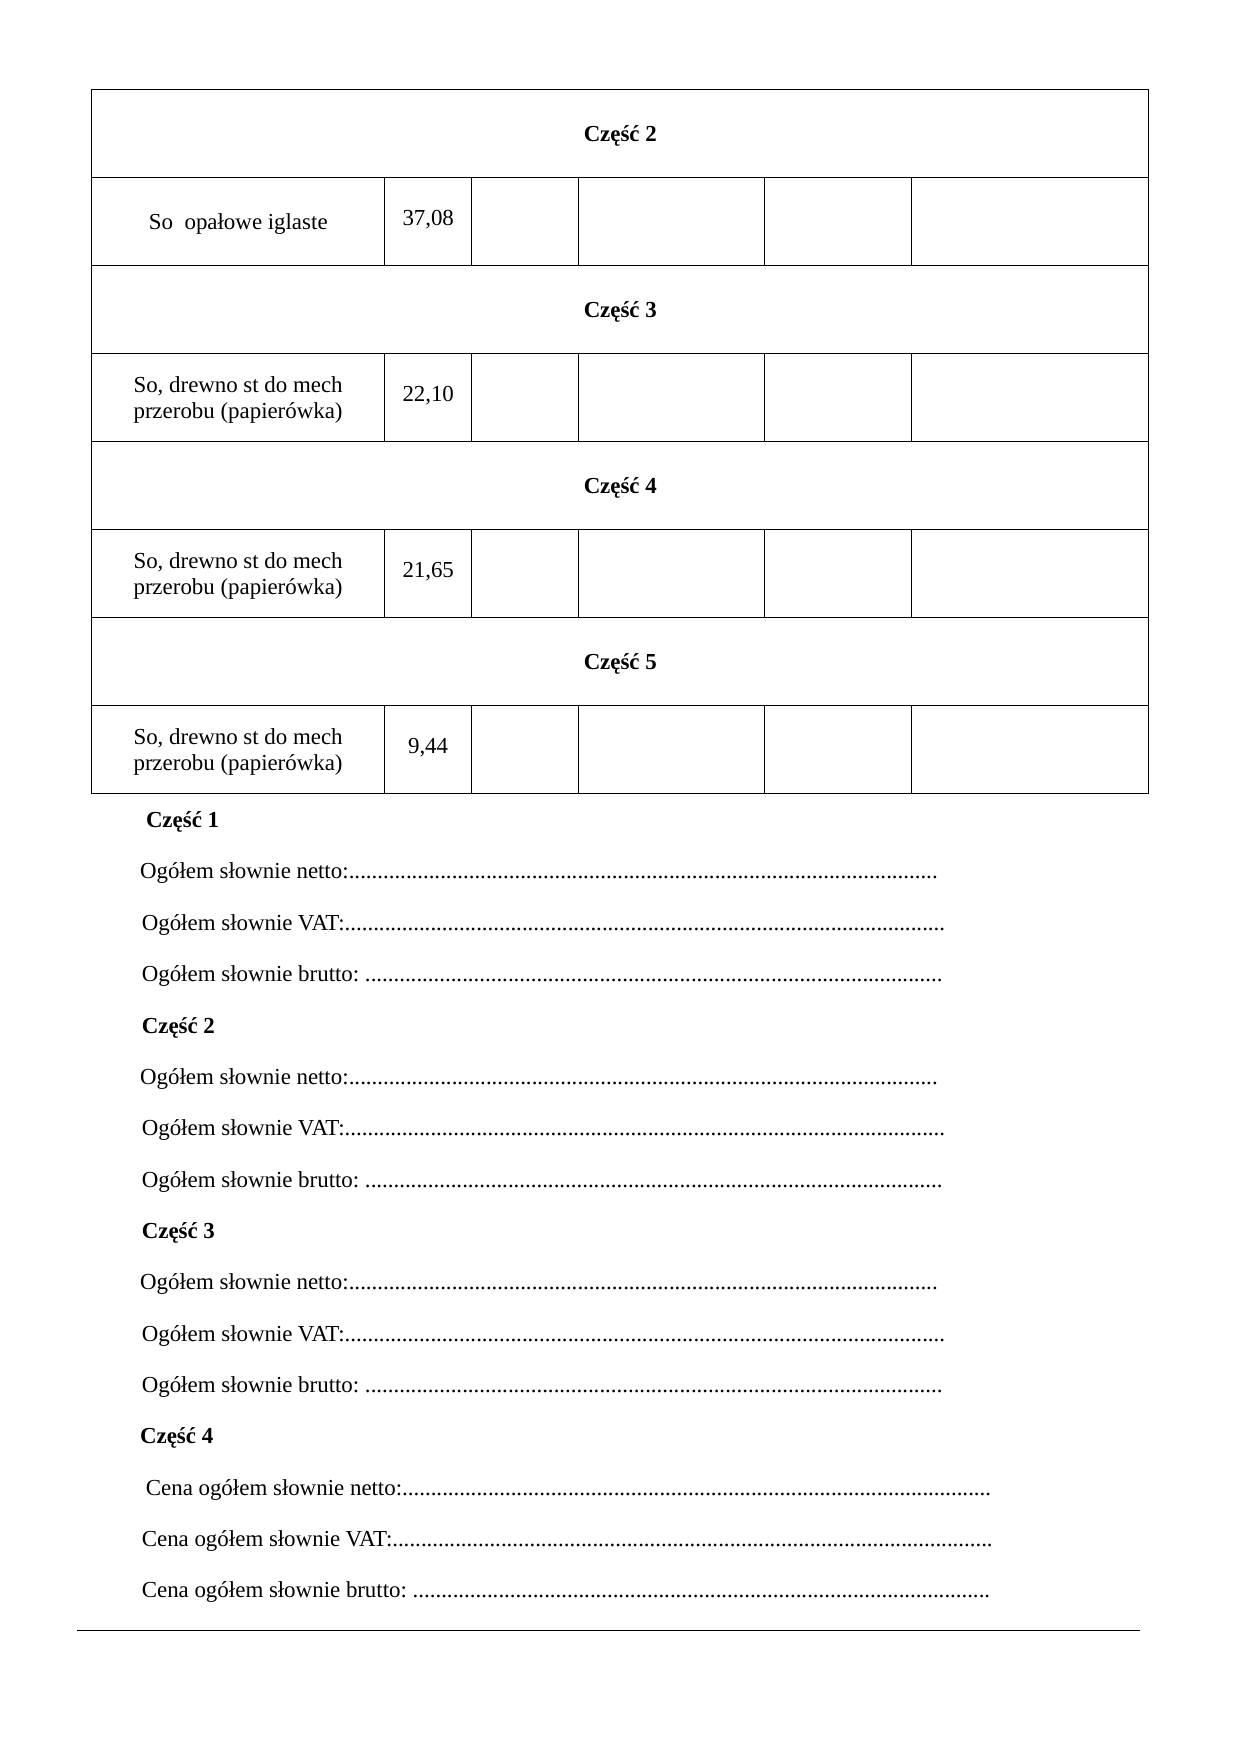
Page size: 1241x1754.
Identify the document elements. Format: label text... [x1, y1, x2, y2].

table_cell [472, 706, 578, 793]
table_cell Część 5 [92, 618, 1148, 705]
text Ogółem słownie VAT:......................................................................................................... [118, 1320, 1152, 1346]
table_cell [765, 178, 911, 264]
text Część 2 [118, 1012, 1152, 1038]
text Ogółem słownie VAT:......................................................................................................... [118, 1114, 1152, 1141]
text Cena ogółem słownie brutto: ..................................................................................................... [118, 1577, 1152, 1603]
table_cell So, drewno st do mech przerobu (papierówka) [92, 706, 384, 793]
text Ogółem słownie netto:....................................................................................................... [88, 1063, 1152, 1089]
table_cell So, drewno st do mech przerobu (papierówka) [92, 530, 384, 617]
table_cell 37,08 [385, 178, 471, 264]
table_cell [579, 178, 764, 264]
text Ogółem słownie brutto: ..................................................................................................... [118, 1166, 1152, 1192]
table_cell [912, 706, 1148, 793]
table_cell Część 2 [92, 90, 1148, 177]
table_cell [912, 178, 1148, 264]
table_cell Część 4 [92, 442, 1148, 529]
table_cell [472, 530, 578, 617]
table_cell [579, 354, 764, 441]
table_cell [765, 530, 911, 617]
text Cena ogółem słownie netto:....................................................................................................... [88, 1474, 1152, 1500]
text Ogółem słownie netto:....................................................................................................... [88, 858, 1152, 884]
table_cell [765, 354, 911, 441]
table_cell 21,65 [385, 530, 471, 617]
text Część 3 [118, 1217, 1152, 1243]
text Ogółem słownie netto:....................................................................................................... [88, 1268, 1152, 1295]
table_cell [472, 178, 578, 264]
table_cell 22,10 [385, 354, 471, 441]
table_cell So, drewno st do mech przerobu (papierówka) [92, 354, 384, 441]
text Ogółem słownie brutto: ..................................................................................................... [118, 1371, 1152, 1397]
text Cena ogółem słownie VAT:......................................................................................................... [118, 1525, 1152, 1552]
table_cell So opałowe iglaste [92, 178, 384, 264]
table_cell [912, 530, 1148, 617]
table_cell [579, 706, 764, 793]
table_cell [579, 530, 764, 617]
table_cell [765, 706, 911, 793]
text Ogółem słownie brutto: ..................................................................................................... [118, 960, 1152, 987]
table_cell 9,44 [385, 706, 471, 793]
table_cell [912, 354, 1148, 441]
text Ogółem słownie VAT:......................................................................................................... [118, 909, 1152, 935]
table_cell Część 3 [92, 266, 1148, 353]
table_cell [472, 354, 578, 441]
text Część 4 [88, 1422, 1152, 1449]
text Część 1 [88, 806, 1152, 833]
